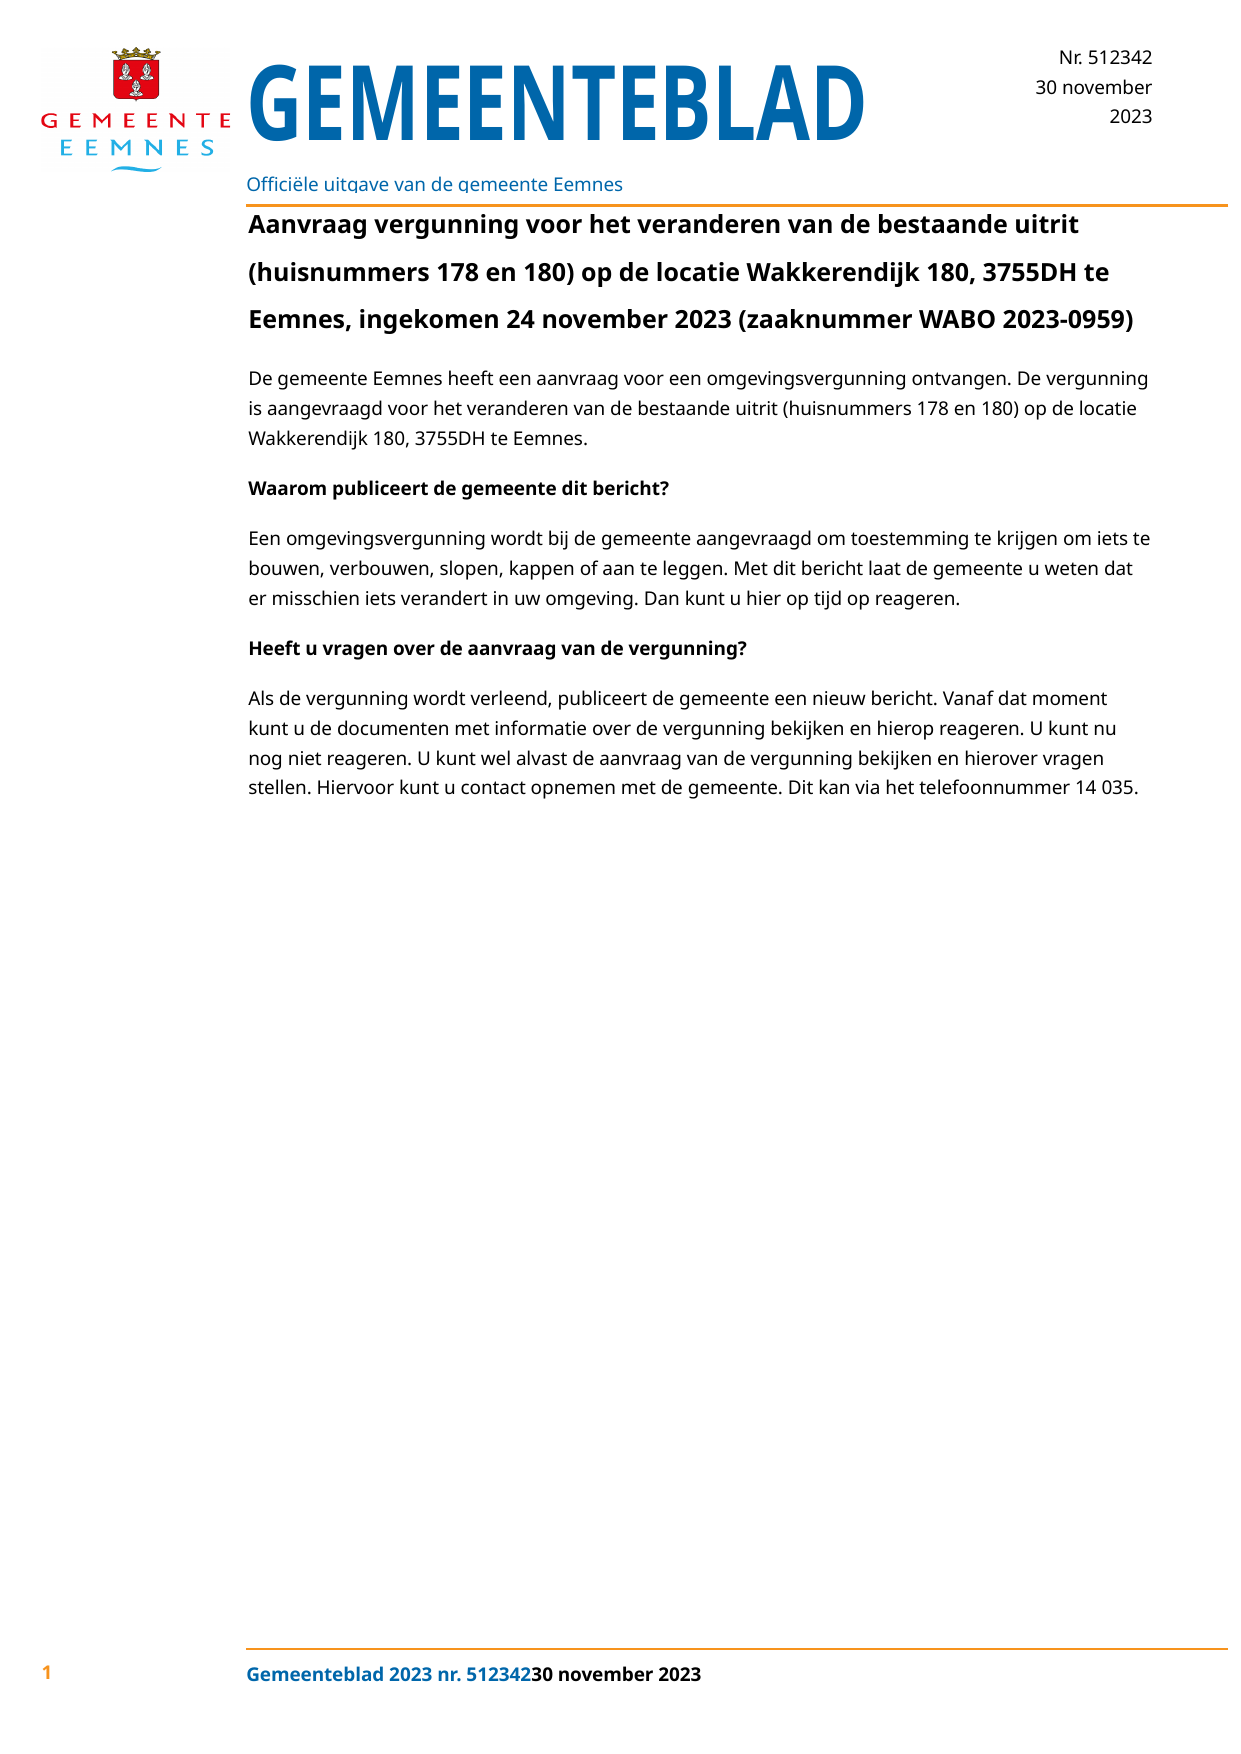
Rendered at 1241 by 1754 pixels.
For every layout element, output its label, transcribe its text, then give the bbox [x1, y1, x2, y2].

text Als de vergunning wordt verleend, publiceert de gemeente een nieuw bericht. Vanaf dat moment kunt u de documenten met informatie over de vergunning bekijken en hierop reageren. U kunt nu nog niet reageren. U kunt wel alvast de aanvraag van de vergunning bekijken en hierover vragen stellen. Hiervoor kunt u contact opnemen met de gemeente. Dit kan via het telefoonnummer 14 035. [248, 686, 1152, 800]
text De gemeente Eemnes heeft een aanvraag voor een omgevingsvergunning ontvangen. De vergunning is aangevraagd voor het veranderen van de bestaande uitrit (huisnummers 178 en 180) op de locatie Wakkerendijk 180, 3755DH te Eemnes. [248, 366, 1152, 450]
text Een omgevingsvergunning wordt bij de gemeente aangevraagd om toestemming te krijgen om iets te bouwen, verbouwen, slopen, kappen of aan te leggen. Met dit bericht laat de gemeente u weten dat er misschien iets verandert in uw omgeving. Dan kunt u hier op tijd op reageren. [248, 526, 1152, 610]
text Aanvraag vergunning voor het veranderen van de bestaande uitrit (huisnummers 178 en 180) op de locatie Wakkerendijk 180, 3755DH te Eemnes, ingekomen 24 november 2023 (zaaknummer WABO 2023-0959) [248, 207, 1152, 336]
text Waarom publiceert de gemeente dit bericht? [248, 475, 1152, 501]
picture [41, 47, 231, 172]
text Heeft u vragen over de aanvraag van de vergunning? [248, 635, 1152, 661]
